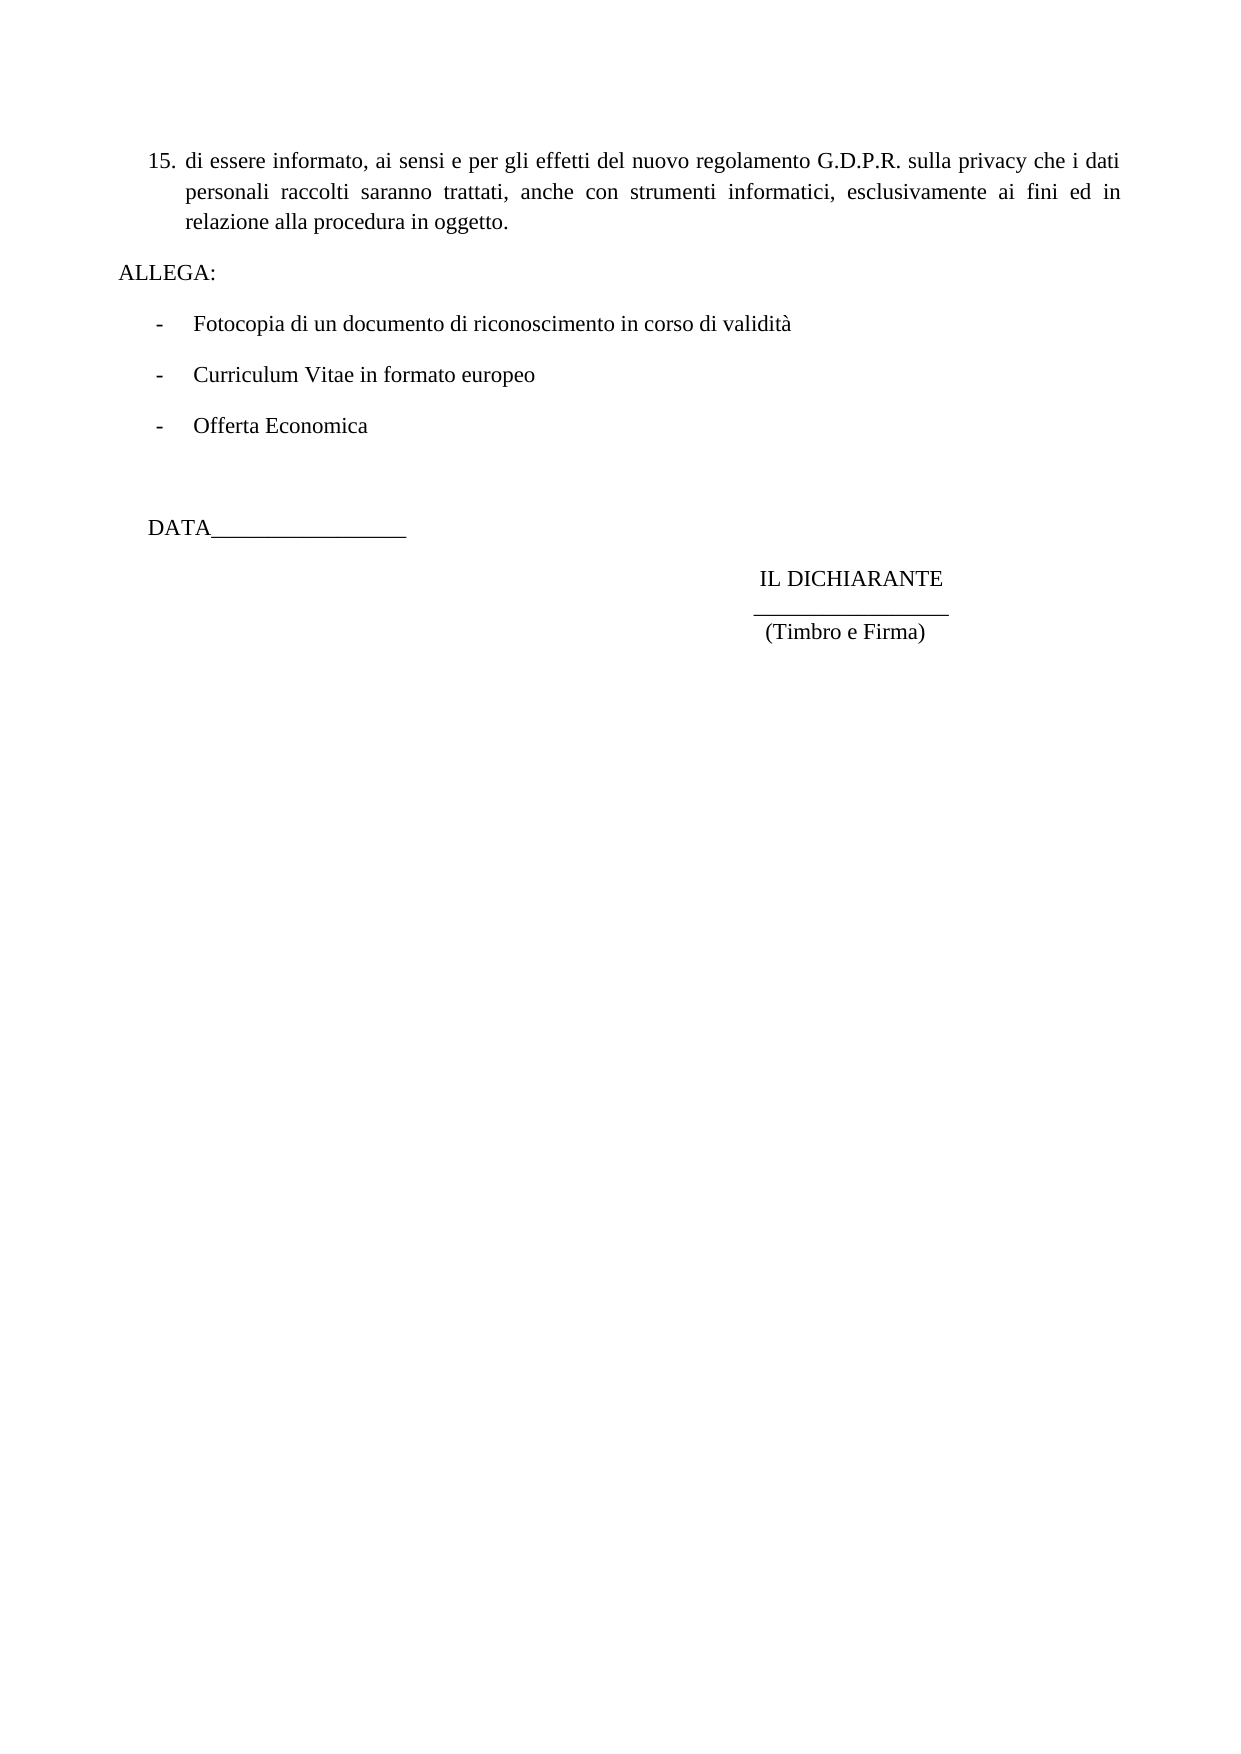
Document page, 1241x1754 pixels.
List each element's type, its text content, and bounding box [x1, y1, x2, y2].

list di essere informato, ai sensi e per gli effetti del nuovo regolamento G.D.P.R. sulla privacy che i dati personali raccolti saranno trattati, anche con strumenti informatici, esclusivamente ai fini ed in relazione alla procedura in oggetto. [148, 148, 1122, 234]
list (Timbro e Firma) [148, 618, 1122, 644]
text ALLEGA: [118, 259, 1122, 285]
list Curriculum Vitae in formato europeo [156, 361, 1122, 387]
list Fotocopia di un documento di riconoscimento in corso di validità [156, 310, 1122, 336]
list _________________ [148, 592, 1122, 618]
list Offerta Economica [156, 412, 1122, 438]
list DATA_________________ [148, 514, 1122, 541]
list IL DICHIARANTE [148, 565, 1122, 592]
